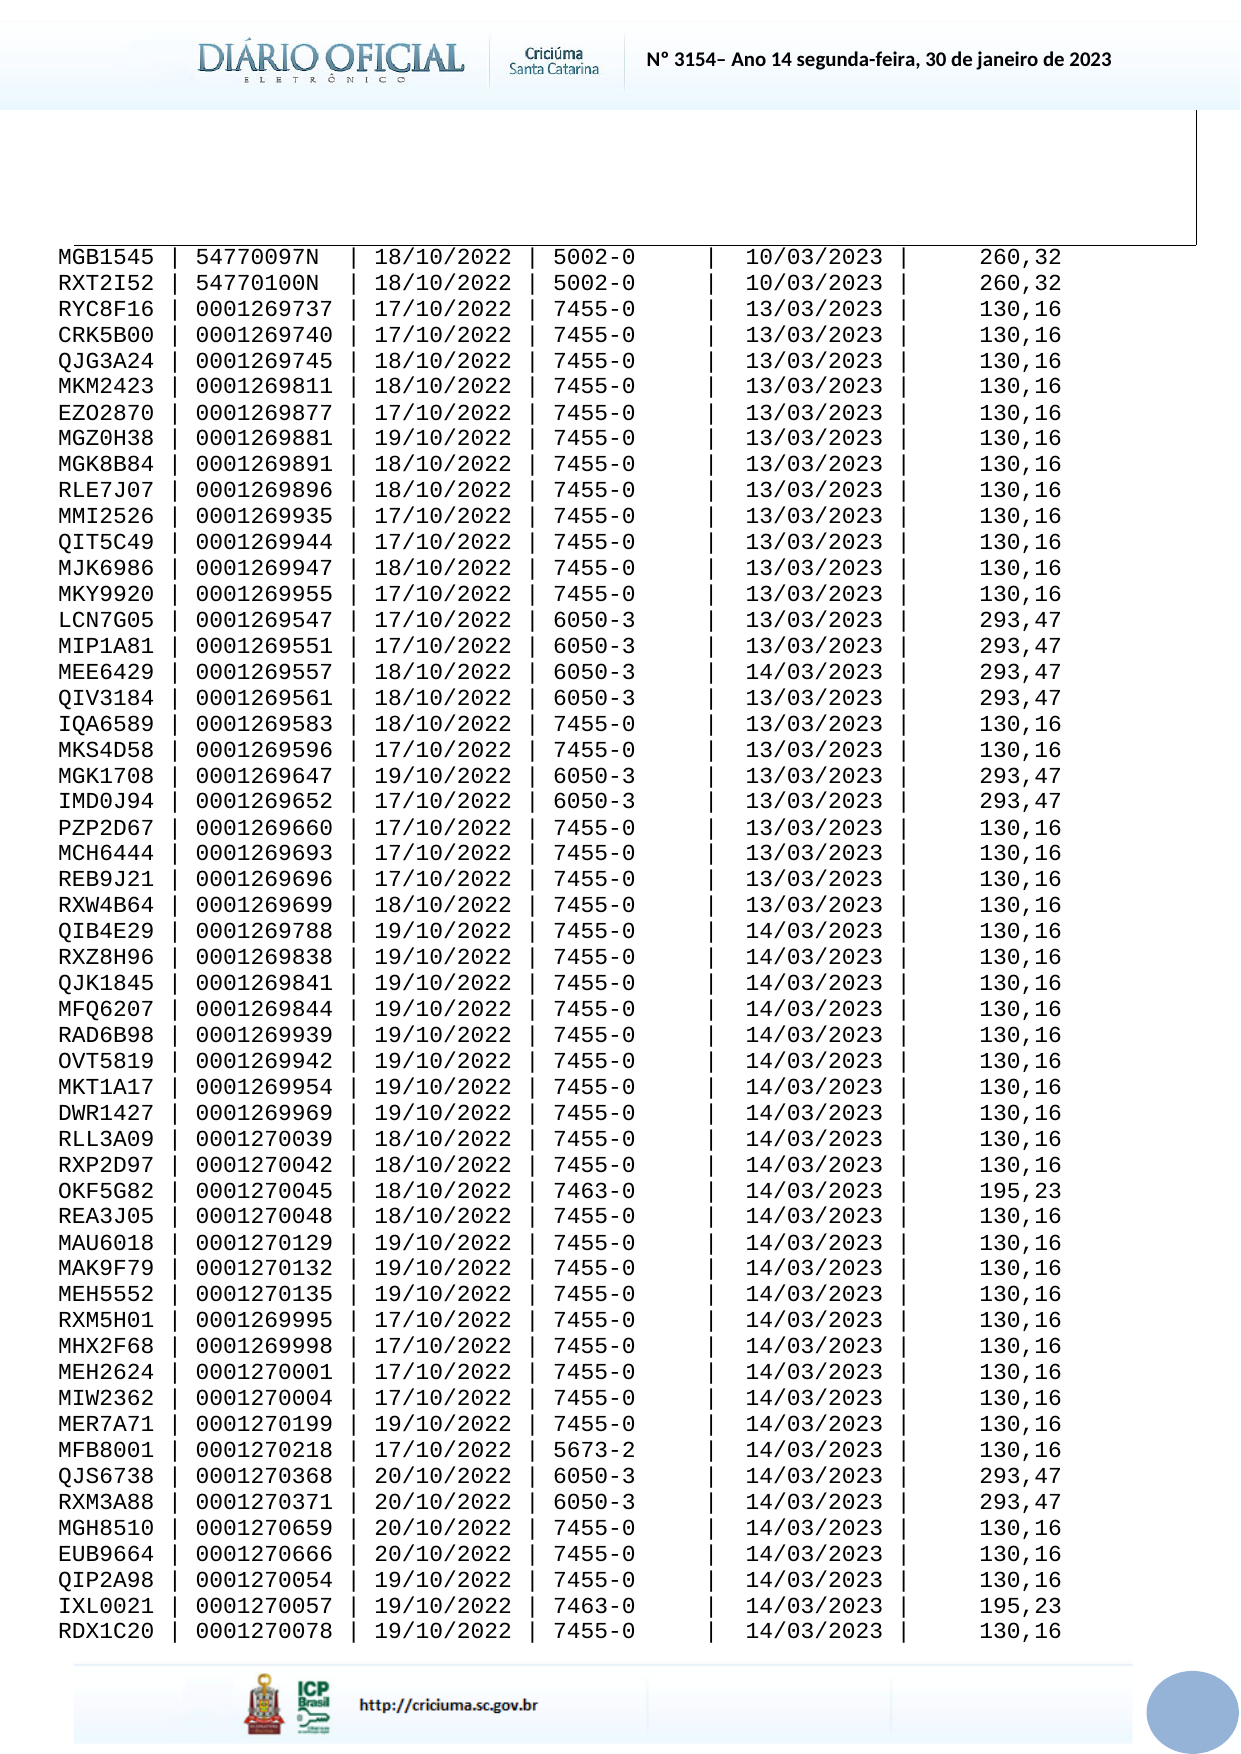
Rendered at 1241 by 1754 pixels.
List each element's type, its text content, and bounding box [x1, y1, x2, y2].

text EZO2870 | 0001269877 | 17/10/2022 | 7455-0 | 13/03/2023 | 130,16 [44, 401, 1196, 427]
text REB9J21 | 0001269696 | 17/10/2022 | 7455-0 | 13/03/2023 | 130,16 [44, 868, 1196, 894]
text MKT1A17 | 0001269954 | 19/10/2022 | 7455-0 | 14/03/2023 | 130,16 [44, 1075, 1196, 1101]
text MEH5552 | 0001270135 | 19/10/2022 | 7455-0 | 14/03/2023 | 130,16 [44, 1283, 1196, 1309]
text MAU6018 | 0001270129 | 19/10/2022 | 7455-0 | 14/03/2023 | 130,16 [44, 1231, 1196, 1257]
text MIP1A81 | 0001269551 | 17/10/2022 | 6050-3 | 13/03/2023 | 293,47 [44, 634, 1196, 660]
text QIB4E29 | 0001269788 | 19/10/2022 | 7455-0 | 14/03/2023 | 130,16 [44, 919, 1196, 946]
text MKM2423 | 0001269811 | 18/10/2022 | 7455-0 | 13/03/2023 | 130,16 [44, 375, 1196, 401]
text QJS6738 | 0001270368 | 20/10/2022 | 6050-3 | 14/03/2023 | 293,47 [44, 1464, 1196, 1490]
text QIT5C49 | 0001269944 | 17/10/2022 | 7455-0 | 13/03/2023 | 130,16 [44, 531, 1196, 556]
text RXW4B64 | 0001269699 | 18/10/2022 | 7455-0 | 13/03/2023 | 130,16 [44, 894, 1196, 919]
text RYC8F16 | 0001269737 | 17/10/2022 | 7455-0 | 13/03/2023 | 130,16 [44, 297, 1196, 323]
text RXT2I52 | 54770100N | 18/10/2022 | 5002-0 | 10/03/2023 | 260,32 [44, 271, 1196, 297]
text CRK5B00 | 0001269740 | 17/10/2022 | 7455-0 | 13/03/2023 | 130,16 [44, 323, 1196, 349]
text QIP2A98 | 0001270054 | 19/10/2022 | 7455-0 | 14/03/2023 | 130,16 [44, 1568, 1196, 1594]
text DWR1427 | 0001269969 | 19/10/2022 | 7455-0 | 14/03/2023 | 130,16 [44, 1101, 1196, 1127]
text QJG3A24 | 0001269745 | 18/10/2022 | 7455-0 | 13/03/2023 | 130,16 [44, 349, 1196, 375]
text IQA6589 | 0001269583 | 18/10/2022 | 7455-0 | 13/03/2023 | 130,16 [44, 712, 1196, 738]
text MEH2624 | 0001270001 | 17/10/2022 | 7455-0 | 14/03/2023 | 130,16 [44, 1361, 1196, 1386]
text MHX2F68 | 0001269998 | 17/10/2022 | 7455-0 | 14/03/2023 | 130,16 [44, 1334, 1196, 1361]
text MEE6429 | 0001269557 | 18/10/2022 | 6050-3 | 14/03/2023 | 293,47 [44, 660, 1196, 686]
text OVT5819 | 0001269942 | 19/10/2022 | 7455-0 | 14/03/2023 | 130,16 [44, 1049, 1196, 1075]
text LCN7G05 | 0001269547 | 17/10/2022 | 6050-3 | 13/03/2023 | 293,47 [44, 608, 1196, 634]
text MIW2362 | 0001270004 | 17/10/2022 | 7455-0 | 14/03/2023 | 130,16 [44, 1386, 1196, 1412]
text MFQ6207 | 0001269844 | 19/10/2022 | 7455-0 | 14/03/2023 | 130,16 [44, 997, 1196, 1023]
text RAD6B98 | 0001269939 | 19/10/2022 | 7455-0 | 14/03/2023 | 130,16 [44, 1023, 1196, 1049]
text RXP2D97 | 0001270042 | 18/10/2022 | 7455-0 | 14/03/2023 | 130,16 [44, 1153, 1196, 1179]
text RDX1C20 | 0001270078 | 19/10/2022 | 7455-0 | 14/03/2023 | 130,16 [44, 1620, 1196, 1646]
text MGH8510 | 0001270659 | 20/10/2022 | 7455-0 | 14/03/2023 | 130,16 [44, 1516, 1196, 1542]
text MGB1545 | 54770097N | 18/10/2022 | 5002-0 | 10/03/2023 | 260,32 [44, 245, 1196, 271]
text RXM3A88 | 0001270371 | 20/10/2022 | 6050-3 | 14/03/2023 | 293,47 [44, 1490, 1196, 1516]
text MER7A71 | 0001270199 | 19/10/2022 | 7455-0 | 14/03/2023 | 130,16 [44, 1412, 1196, 1438]
text MAK9F79 | 0001270132 | 19/10/2022 | 7455-0 | 14/03/2023 | 130,16 [44, 1257, 1196, 1283]
text EUB9664 | 0001270666 | 20/10/2022 | 7455-0 | 14/03/2023 | 130,16 [44, 1542, 1196, 1568]
text MGZ0H38 | 0001269881 | 19/10/2022 | 7455-0 | 13/03/2023 | 130,16 [44, 427, 1196, 453]
text MCH6444 | 0001269693 | 17/10/2022 | 7455-0 | 13/03/2023 | 130,16 [44, 842, 1196, 868]
text MKY9920 | 0001269955 | 17/10/2022 | 7455-0 | 13/03/2023 | 130,16 [44, 582, 1196, 608]
text RXZ8H96 | 0001269838 | 19/10/2022 | 7455-0 | 14/03/2023 | 130,16 [44, 946, 1196, 971]
text OKF5G82 | 0001270045 | 18/10/2022 | 7463-0 | 14/03/2023 | 195,23 [44, 1179, 1196, 1205]
text QJK1845 | 0001269841 | 19/10/2022 | 7455-0 | 14/03/2023 | 130,16 [44, 971, 1196, 997]
text IXL0021 | 0001270057 | 19/10/2022 | 7463-0 | 14/03/2023 | 195,23 [44, 1594, 1196, 1620]
text MMI2526 | 0001269935 | 17/10/2022 | 7455-0 | 13/03/2023 | 130,16 [44, 504, 1196, 531]
text MJK6986 | 0001269947 | 18/10/2022 | 7455-0 | 13/03/2023 | 130,16 [44, 556, 1196, 582]
text QIV3184 | 0001269561 | 18/10/2022 | 6050-3 | 13/03/2023 | 293,47 [44, 686, 1196, 712]
text MKS4D58 | 0001269596 | 17/10/2022 | 7455-0 | 13/03/2023 | 130,16 [44, 738, 1196, 764]
text MGK8B84 | 0001269891 | 18/10/2022 | 7455-0 | 13/03/2023 | 130,16 [44, 453, 1196, 479]
text REA3J05 | 0001270048 | 18/10/2022 | 7455-0 | 14/03/2023 | 130,16 [44, 1205, 1196, 1231]
text MGK1708 | 0001269647 | 19/10/2022 | 6050-3 | 13/03/2023 | 293,47 [44, 764, 1196, 790]
text MFB8001 | 0001270218 | 17/10/2022 | 5673-2 | 14/03/2023 | 130,16 [44, 1438, 1196, 1464]
text IMD0J94 | 0001269652 | 17/10/2022 | 6050-3 | 13/03/2023 | 293,47 [44, 790, 1196, 816]
text RLE7J07 | 0001269896 | 18/10/2022 | 7455-0 | 13/03/2023 | 130,16 [44, 479, 1196, 504]
text RXM5H01 | 0001269995 | 17/10/2022 | 7455-0 | 14/03/2023 | 130,16 [44, 1309, 1196, 1334]
text PZP2D67 | 0001269660 | 17/10/2022 | 7455-0 | 13/03/2023 | 130,16 [44, 816, 1196, 842]
text RLL3A09 | 0001270039 | 18/10/2022 | 7455-0 | 14/03/2023 | 130,16 [44, 1127, 1196, 1153]
